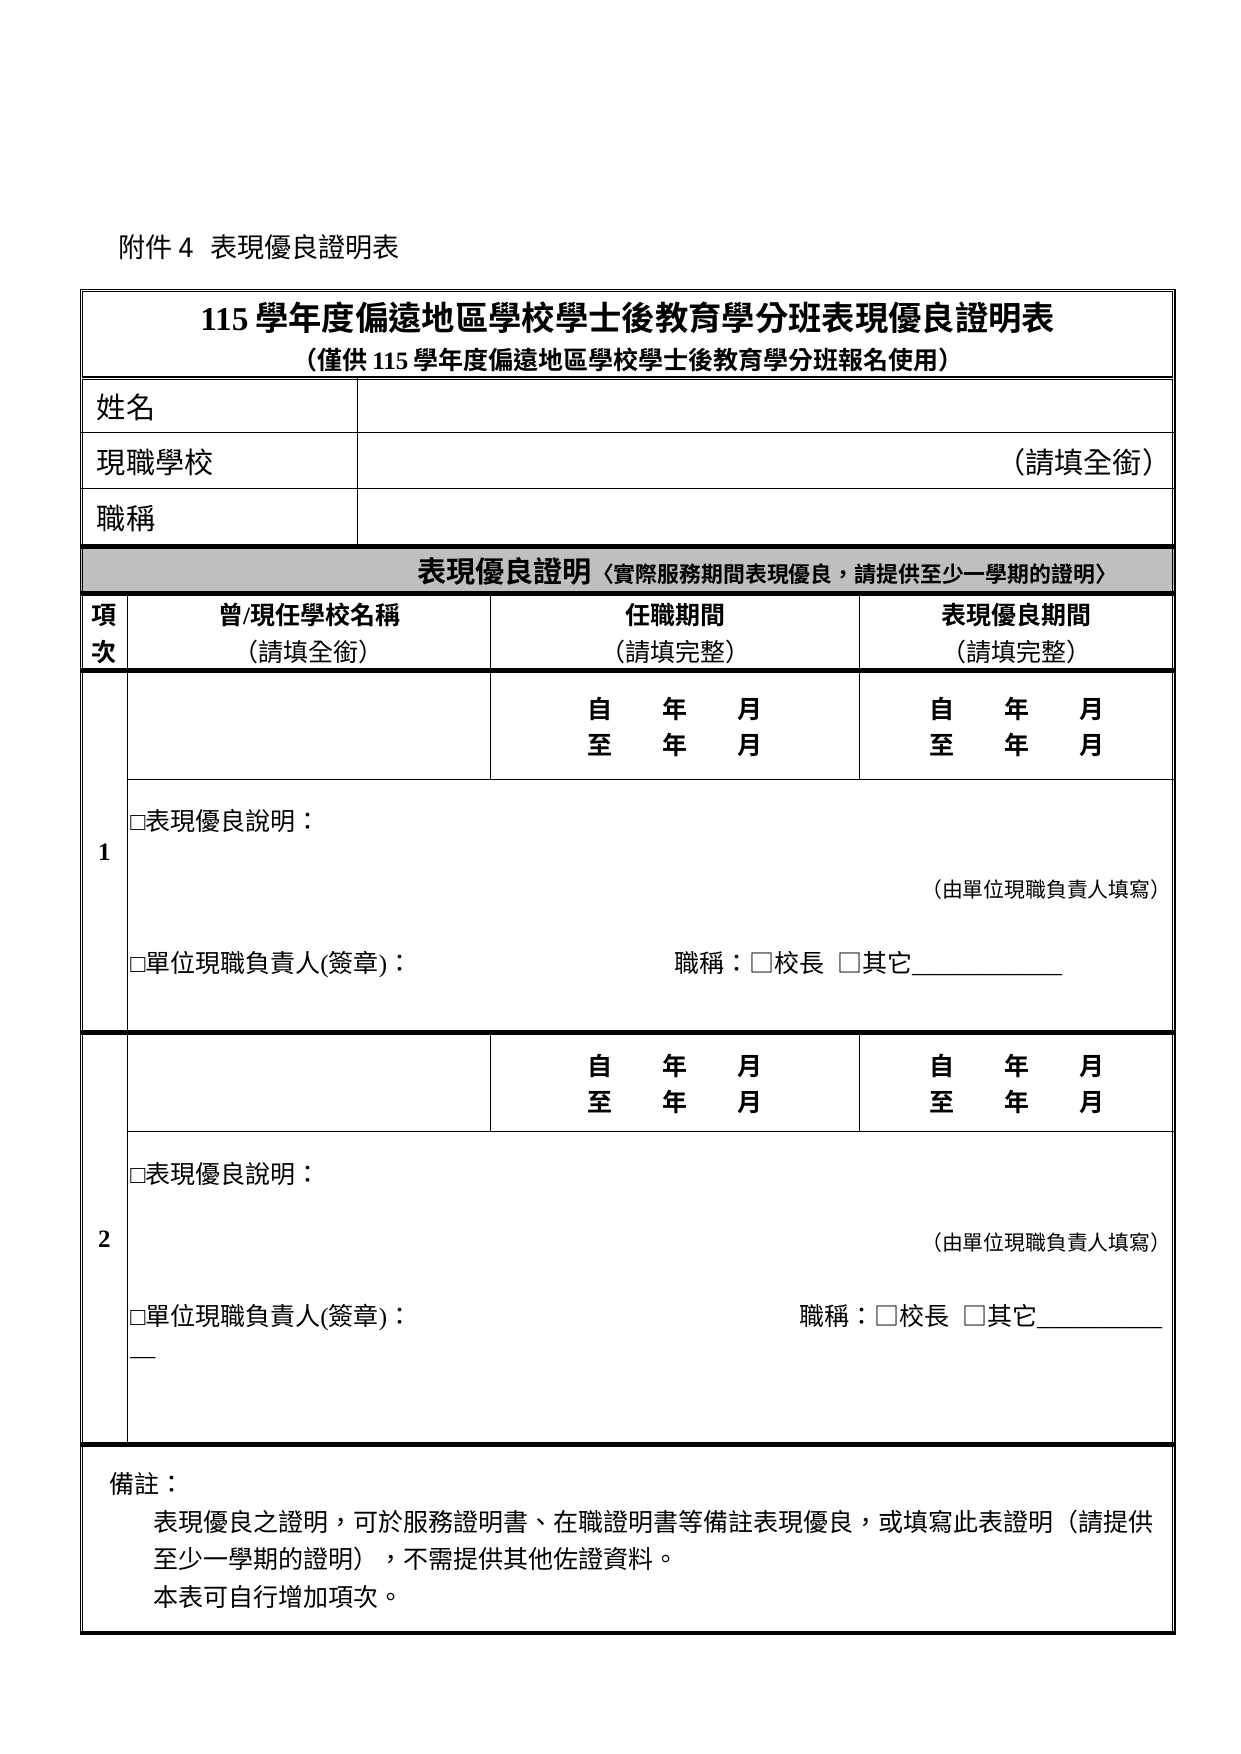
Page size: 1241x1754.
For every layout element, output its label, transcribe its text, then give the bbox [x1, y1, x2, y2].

table_cell [128, 1035, 490, 1131]
table_cell 自 年 月 至 年 月 [491, 1035, 859, 1131]
table_cell 表現優良證明〈實際服務期間表現優良，請提供至少一學期的證明〉 [83, 549, 1172, 591]
table_cell 自 年 月 至 年 月 [491, 673, 859, 778]
table_cell □單位現職負責人(簽章)： 職稱：□校長 □其它____________ [128, 1274, 1172, 1442]
text 附件4 表現優良證明表 [118, 207, 1137, 270]
table_cell 1 [83, 673, 127, 1030]
table_cell 自 年 月 至 年 月 [860, 673, 1172, 778]
table_cell 自 年 月 至 年 月 [860, 1035, 1172, 1131]
table_cell 姓名 [83, 380, 357, 432]
table_cell （請填全銜） [358, 433, 1172, 488]
table_cell [358, 489, 1172, 544]
table_cell 備註： 表現優良之證明，可於服務證明書、在職證明書等備註表現優良，或填寫此表證明（請提供至少一學期的證明），不需提供其他佐證資料。 本表可自行增加項次。 [83, 1447, 1172, 1631]
table_cell □表現優良說明： （由單位現職負責人填寫） [128, 780, 1172, 920]
table_cell 職稱 [83, 489, 357, 544]
table_header 115學年度偏遠地區學校學士後教育學分班表現優良證明表 （僅供115學年度偏遠地區學校學士後教育學分班報名使用） [83, 292, 1172, 376]
table_cell 項次 [83, 596, 127, 668]
table_cell [358, 380, 1172, 432]
table_cell 現職學校 [83, 433, 357, 488]
table_cell 任職期間 （請填完整） [491, 596, 859, 668]
table_cell 2 [83, 1035, 127, 1442]
table_cell □單位現職負責人(簽章)： 職稱：□校長 □其它____________ [128, 921, 1172, 997]
table_cell 表現優良期間 （請填完整） [860, 596, 1172, 668]
table_cell [128, 673, 490, 778]
table_cell □表現優良說明： （由單位現職負責人填寫） [128, 1132, 1172, 1273]
table_cell 曾/現任學校名稱 （請填全銜） [128, 596, 490, 668]
table_cell [128, 998, 1172, 1030]
